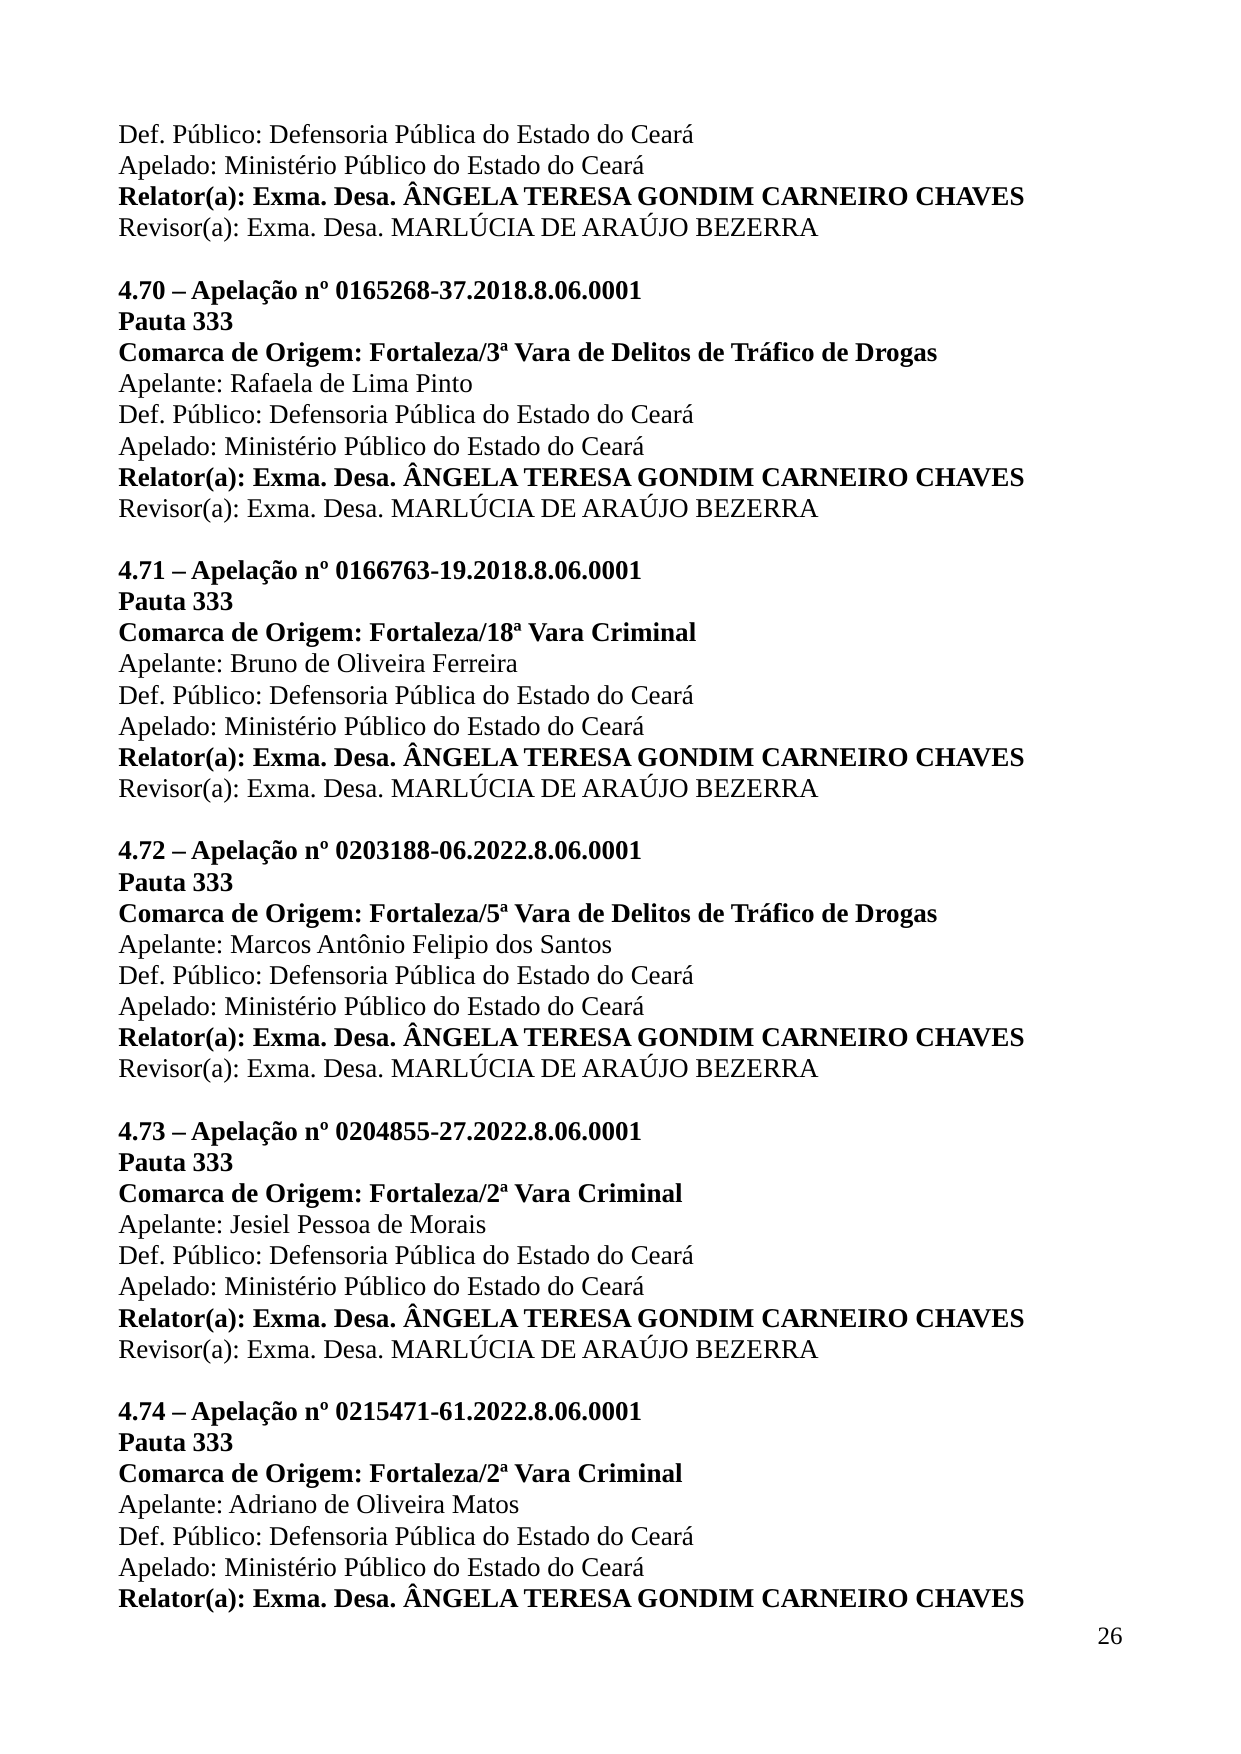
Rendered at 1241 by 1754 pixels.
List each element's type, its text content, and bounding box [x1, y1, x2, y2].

text Comarca de Origem: Fortaleza/18ª Vara Criminal [118, 616, 1122, 648]
text Apelado: Ministério Público do Estado do Ceará [118, 149, 1122, 180]
text Pauta 333 [118, 1426, 1122, 1457]
text Apelante: Rafaela de Lima Pinto [118, 367, 1122, 398]
text Revisor(a): Exma. Desa. MARLÚCIA DE ARAÚJO BEZERRA [118, 212, 1122, 243]
text Revisor(a): Exma. Desa. MARLÚCIA DE ARAÚJO BEZERRA [118, 492, 1122, 523]
text Relator(a): Exma. Desa. ÂNGELA TERESA GONDIM CARNEIRO CHAVES [118, 180, 1122, 212]
text Revisor(a): Exma. Desa. MARLÚCIA DE ARAÚJO BEZERRA [118, 1052, 1122, 1084]
text 4.74 – Apelação nº 0215471-61.2022.8.06.0001 [118, 1395, 1122, 1426]
text Apelado: Ministério Público do Estado do Ceará [118, 990, 1122, 1021]
text Def. Público: Defensoria Pública do Estado do Ceará [118, 398, 1122, 429]
text Def. Público: Defensoria Pública do Estado do Ceará [118, 959, 1122, 990]
text Relator(a): Exma. Desa. ÂNGELA TERESA GONDIM CARNEIRO CHAVES [118, 1021, 1122, 1052]
text Relator(a): Exma. Desa. ÂNGELA TERESA GONDIM CARNEIRO CHAVES [118, 1582, 1122, 1613]
text Relator(a): Exma. Desa. ÂNGELA TERESA GONDIM CARNEIRO CHAVES [118, 1302, 1122, 1333]
text Comarca de Origem: Fortaleza/5ª Vara de Delitos de Tráfico de Drogas [118, 897, 1122, 928]
text Apelante: Marcos Antônio Felipio dos Santos [118, 928, 1122, 959]
text Pauta 333 [118, 585, 1122, 616]
text Comarca de Origem: Fortaleza/2ª Vara Criminal [118, 1457, 1122, 1488]
text Apelante: Bruno de Oliveira Ferreira [118, 648, 1122, 679]
text Def. Público: Defensoria Pública do Estado do Ceará [118, 679, 1122, 710]
text Apelado: Ministério Público do Estado do Ceará [118, 1271, 1122, 1302]
text Apelado: Ministério Público do Estado do Ceará [118, 1551, 1122, 1582]
text 4.73 – Apelação nº 0204855-27.2022.8.06.0001 [118, 1115, 1122, 1146]
text Revisor(a): Exma. Desa. MARLÚCIA DE ARAÚJO BEZERRA [118, 1333, 1122, 1364]
text Pauta 333 [118, 305, 1122, 336]
text Apelado: Ministério Público do Estado do Ceará [118, 710, 1122, 741]
text Def. Público: Defensoria Pública do Estado do Ceará [118, 1520, 1122, 1551]
text Apelado: Ministério Público do Estado do Ceará [118, 429, 1122, 461]
text 4.70 – Apelação nº 0165268-37.2018.8.06.0001 [118, 274, 1122, 305]
text Apelante: Adriano de Oliveira Matos [118, 1488, 1122, 1520]
text Pauta 333 [118, 866, 1122, 897]
text Pauta 333 [118, 1146, 1122, 1177]
text Revisor(a): Exma. Desa. MARLÚCIA DE ARAÚJO BEZERRA [118, 772, 1122, 803]
text Relator(a): Exma. Desa. ÂNGELA TERESA GONDIM CARNEIRO CHAVES [118, 741, 1122, 772]
text Apelante: Jesiel Pessoa de Morais [118, 1208, 1122, 1239]
text 4.72 – Apelação nº 0203188-06.2022.8.06.0001 [118, 834, 1122, 866]
text Comarca de Origem: Fortaleza/2ª Vara Criminal [118, 1177, 1122, 1208]
text Comarca de Origem: Fortaleza/3ª Vara de Delitos de Tráfico de Drogas [118, 336, 1122, 367]
text Def. Público: Defensoria Pública do Estado do Ceará [118, 1239, 1122, 1271]
text Def. Público: Defensoria Pública do Estado do Ceará [118, 118, 1122, 149]
text 4.71 – Apelação nº 0166763-19.2018.8.06.0001 [118, 554, 1122, 585]
text Relator(a): Exma. Desa. ÂNGELA TERESA GONDIM CARNEIRO CHAVES [118, 461, 1122, 492]
